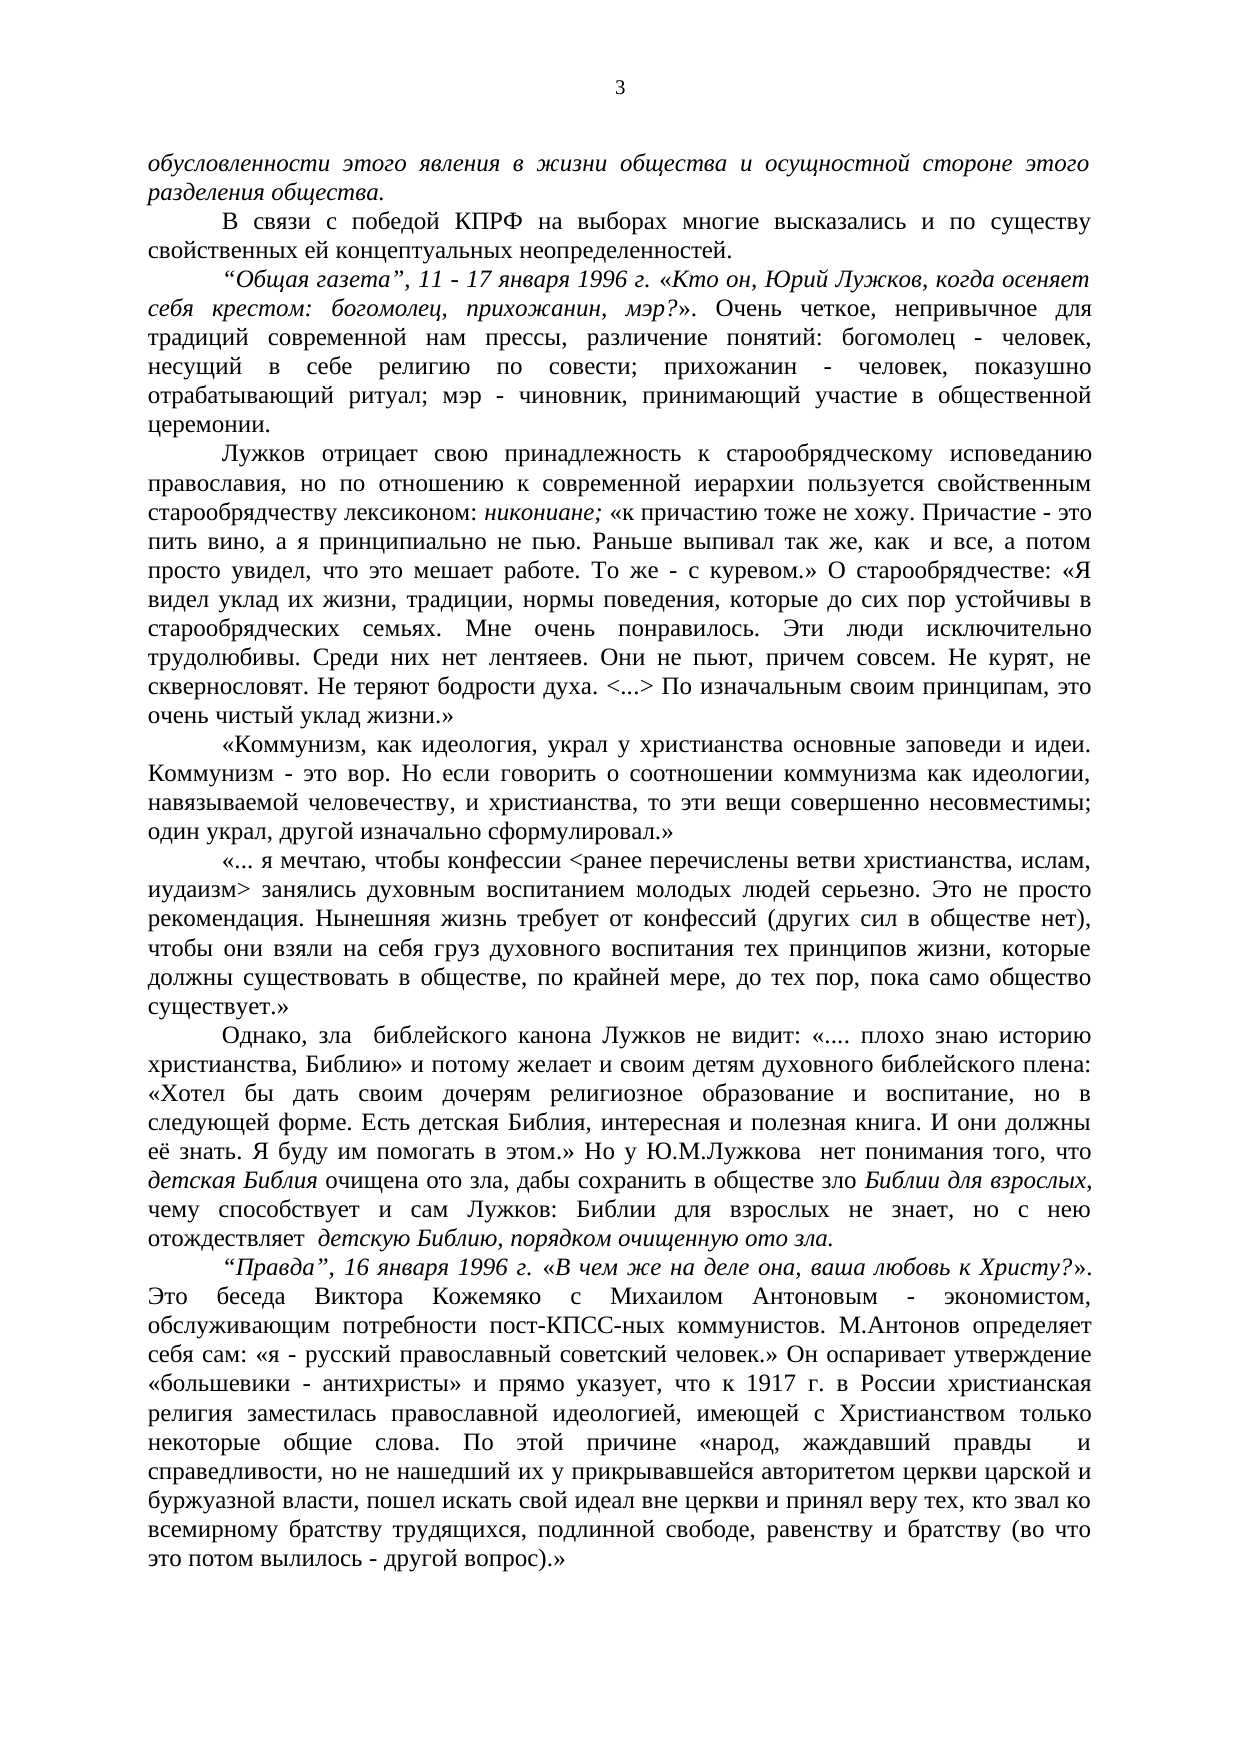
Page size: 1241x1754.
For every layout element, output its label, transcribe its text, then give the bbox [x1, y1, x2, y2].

text “Общая газета”, 11 - 17 января 1996 г. «Кто он, Юрий Лужков, когда осеняет себя крестом: богомолец, прихожанин, мэр?». Очень четкое, непривычное для традиций современной нам прессы, различение понятий: богомолец - человек, несущий в себе религию по совести; прихожанин - человек, показушно отрабатывающий ритуал; мэр - чиновник, принимающий участие в общественной церемонии. [148, 264, 1092, 438]
text Однако, зла библейского канона Лужков не видит: «.... плохо знаю историю христианства, Библию» и потому желает и своим детям духовного библейского плена: «Хотел бы дать своим дочерям религиозное образование и воспитание, но в следующей форме. Есть детская Библия, интересная и полезная книга. И они должны её знать. Я буду им помогать в этом.» Но у Ю.М.Лужкова нет понимания того, что детская Библия очищена ото зла, дабы сохранить в обществе зло Библии для взрослых, чему способствует и сам Лужков: Библии для взрослых не знает, но с нею отождествляет детскую Библию, порядком очищенную ото зла. [148, 1019, 1092, 1252]
text «... я мечтаю, чтобы конфессии <ранее перечислены ветви христианства, ислам, иудаизм> занялись духовным воспитанием молодых людей серьезно. Это не просто рекомендация. Нынешняя жизнь требует от конфессий (других сил в обществе нет), чтобы они взяли на себя груз духовного воспитания тех принципов жизни, которые должны существовать в обществе, по крайней мере, до тех пор, пока само общество существует.» [148, 845, 1092, 1019]
text “Правда”, 16 января 1996 г. «В чем же на деле она, ваша любовь к Христу?». Это беседа Виктора Кожемяко с Михаилом Антоновым - экономистом, обслуживающим потребности пост-КПСС-ных коммунистов. М.Антонов определяет себя сам: «я - русский православный советский человек.» Он оспаривает утверждение «большевики - антихристы» и прямо указует, что к 1917 г. в России христианская религия заместилась православной идеологией, имеющей с Христианством только некоторые общие слова. По этой причине «народ, жаждавший правды и справедливости, но не нашедший их у прикрывавшейся авторитетом церкви царской и буржуазной власти, пошел искать свой идеал вне церкви и принял веру тех, кто звал ко всемирному братству трудящихся, подлинной свободе, равенству и братству (во что это потом вылилось - другой вопрос).» [148, 1252, 1092, 1572]
text обусловленности этого явления в жизни общества и осущностной стороне этого разделения общества. [148, 148, 1092, 206]
text «Коммунизм, как идеология, украл у христианства основные заповеди и идеи. Коммунизм - это вор. Но если говорить о соотношении коммунизма как идеологии, навязываемой человечеству, и христианства, то эти вещи совершенно несовместимы; один украл, другой изначально сформулировал.» [148, 729, 1092, 845]
text Лужков отрицает свою принадлежность к старообрядческому исповеданию православия, но по отношению к современной иерархии пользуется свойственным старообрядчеству лексиконом: никониане; «к причастию тоже не хожу. Причастие - это пить вино, а я принципиально не пью. Раньше выпивал так же, как и все, а потом просто увидел, что это мешает работе. То же - с куревом.» О старообрядчестве: «Я видел уклад их жизни, традиции, нормы поведения, которые до сих пор устойчивы в старообрядческих семьях. Мне очень понравилось. Эти люди исключительно трудолюбивы. Среди них нет лентяеев. Они не пьют, причем совсем. Не курят, не сквернословят. Не теряют бодрости духа. <...> По изначальным своим принципам, это очень чистый уклад жизни.» [148, 438, 1092, 729]
text В связи с победой КПРФ на выборах многие высказались и по существу свойственных ей концептуальных неопределенностей. [148, 206, 1092, 264]
